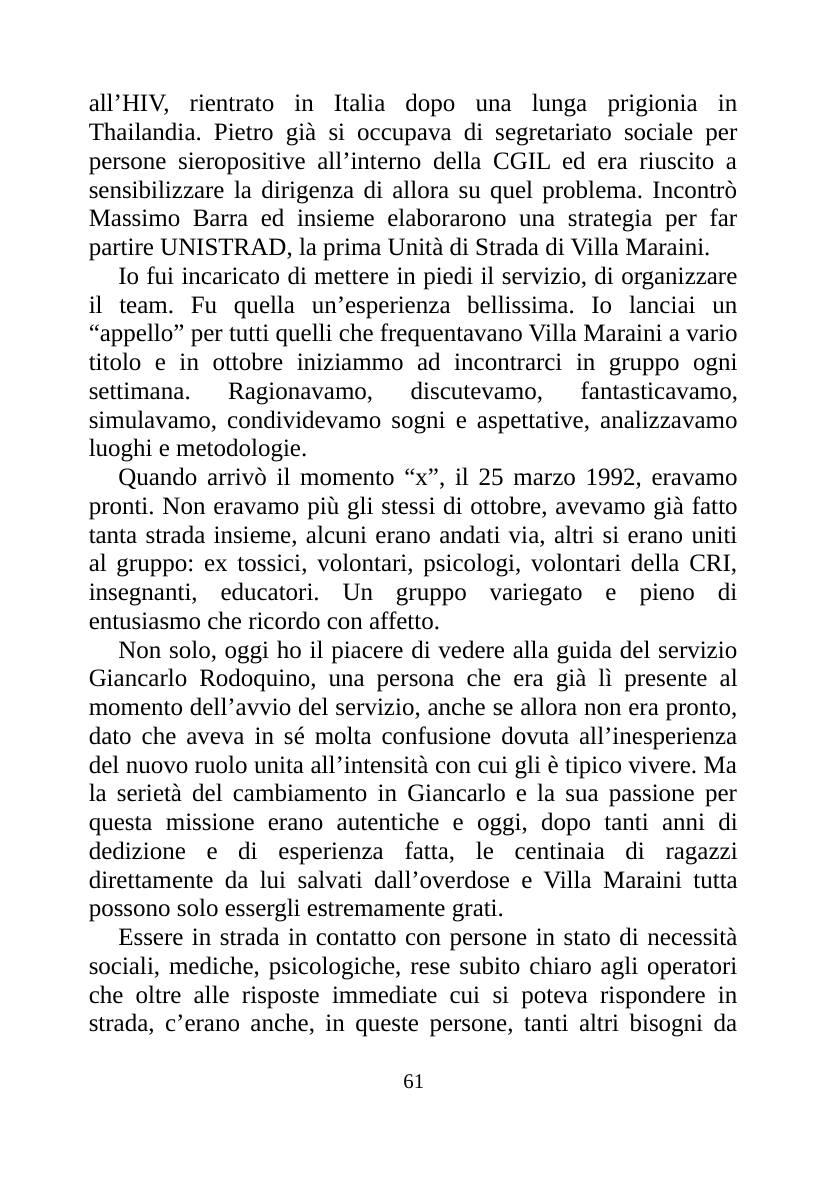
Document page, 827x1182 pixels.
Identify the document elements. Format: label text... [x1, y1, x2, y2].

text Essere in strada in contatto con persone in stato di necessità sociali, mediche, psicologiche, rese subito chiaro agli operatori che oltre alle risposte immediate cui si poteva rispondere in strada, c’erano anche, in queste persone, tanti altri bisogni da [88, 922, 738, 1037]
text Non solo, oggi ho il piacere di vedere alla guida del servizio Giancarlo Rodoquino, una persona che era già lì presente al momento dell’avvio del servizio, anche se allora non era pronto, dato che aveva in sé molta confusione dovuta all’inesperienza del nuovo ruolo unita all’intensità con cui gli è tipico vivere. Ma la serietà del cambiamento in Giancarlo e la sua passione per questa missione erano autentiche e oggi, dopo tanti anni di dedizione e di esperienza fatta, le centinaia di ragazzi direttamente da lui salvati dall’overdose e Villa Maraini tutta possono solo essergli estremamente grati. [88, 635, 738, 922]
text Quando arrivò il momento “x”, il 25 marzo 1992, eravamo pronti. Non eravamo più gli stessi di ottobre, avevamo già fatto tanta strada insieme, alcuni erano andati via, altri si erano uniti al gruppo: ex tossici, volontari, psicologi, volontari della CRI, insegnanti, educatori. Un gruppo variegato e pieno di entusiasmo che ricordo con affetto. [88, 462, 738, 635]
text all’HIV, rientrato in Italia dopo una lunga prigionia in Thailandia. Pietro già si occupava di segretariato sociale per persone sieropositive all’interno della CGIL ed era riuscito a sensibilizzare la dirigenza di allora su quel problema. Incontrò Massimo Barra ed insieme elaborarono una strategia per far partire UNISTRAD, la prima Unità di Strada di Villa Maraini. [88, 88, 738, 261]
text Io fui incaricato di mettere in piedi il servizio, di organizzare il team. Fu quella un’esperienza bellissima. Io lanciai un “appello” per tutti quelli che frequentavano Villa Maraini a vario titolo e in ottobre iniziammo ad incontrarci in gruppo ogni settimana. Ragionavamo, discutevamo, fantasticavamo, simulavamo, condividevamo sogni e aspettative, analizzavamo luoghi e metodologie. [88, 261, 738, 462]
